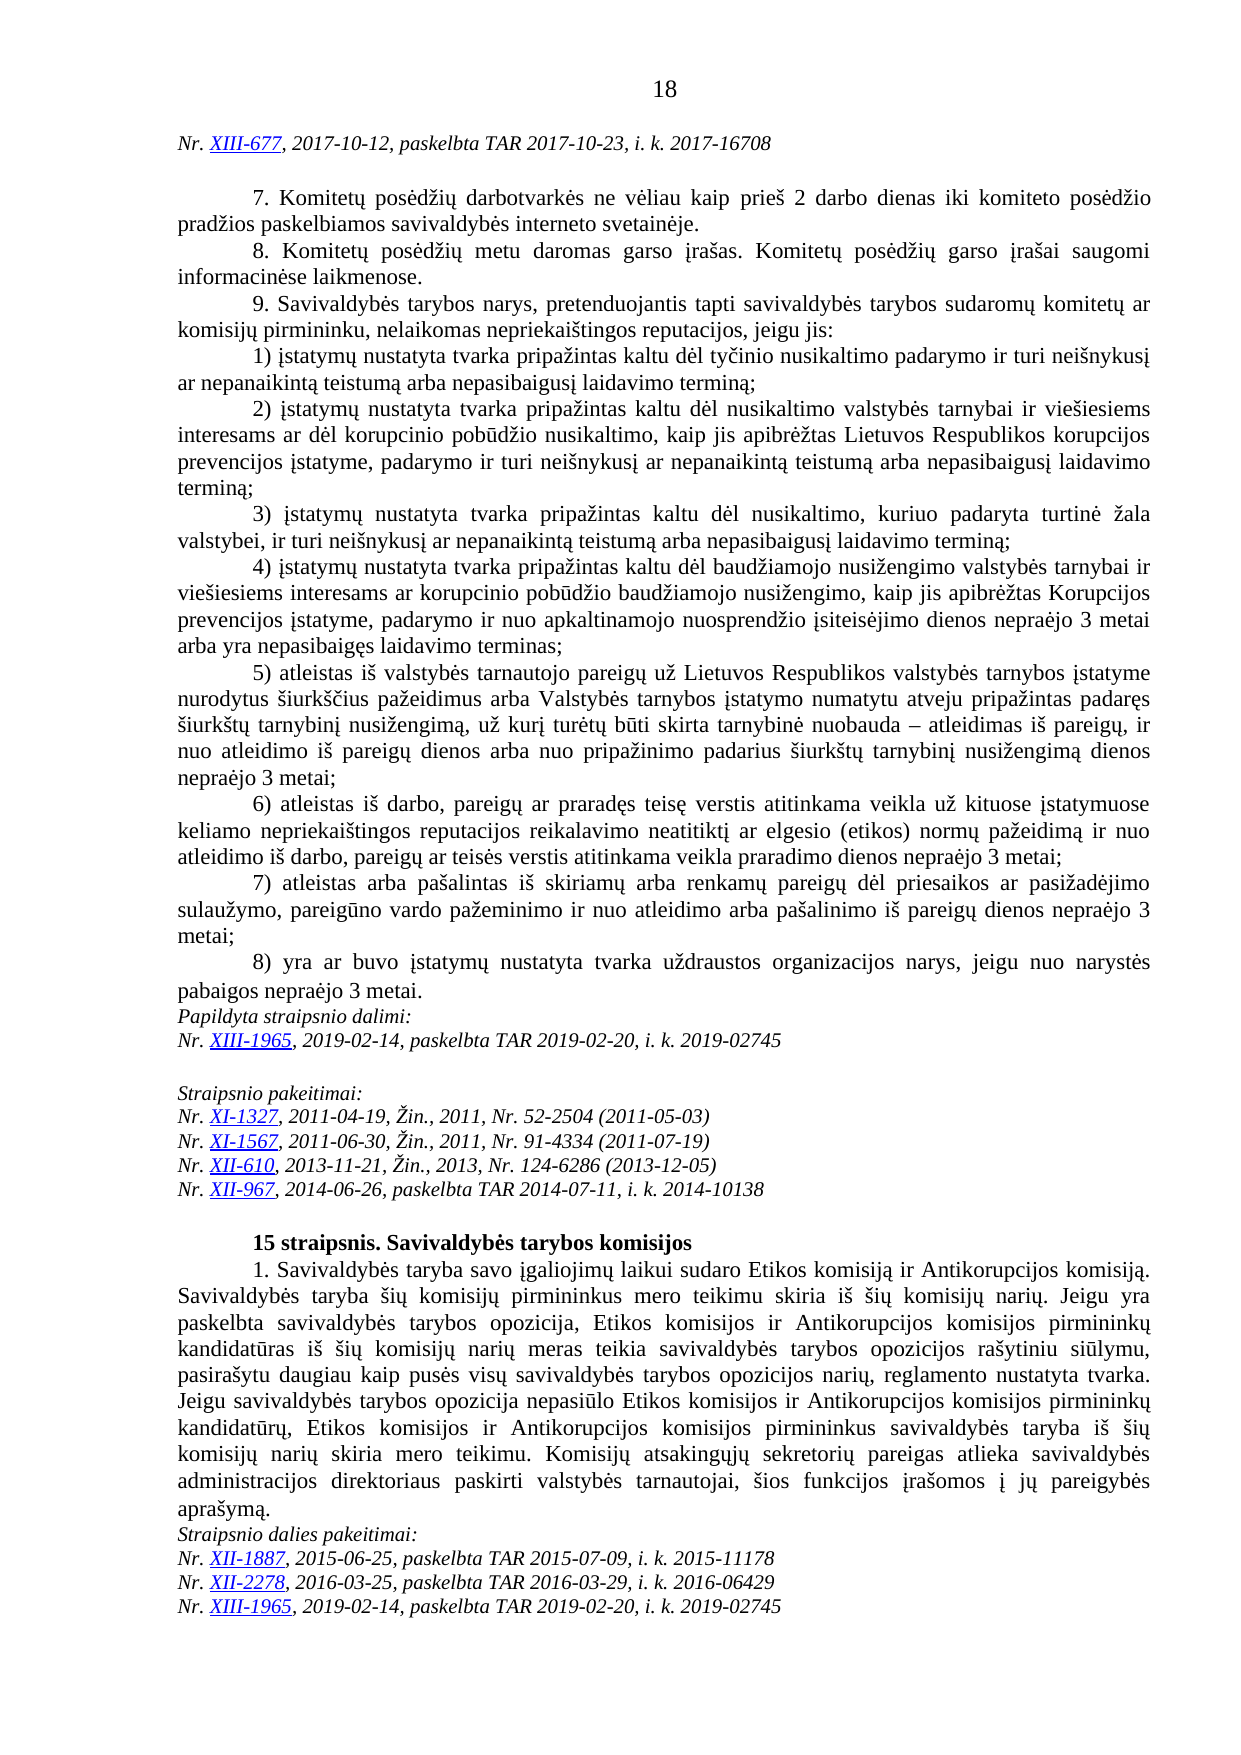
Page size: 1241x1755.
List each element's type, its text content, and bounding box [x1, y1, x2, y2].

text 15 straipsnis. Savivaldybės tarybos komisijos [177, 1229, 1152, 1256]
text 7) atleistas arba pašalintas iš skiriamų arba renkamų pareigų dėl priesaikos ar pasižadėjimo sulaužymo, pareigūno vardo pažeminimo ir nuo atleidimo arba pašalinimo iš pareigų dienos nepraėjo 3 metai; [177, 869, 1152, 948]
text Nr. XII-2278, 2016-03-25, paskelbta TAR 2016-03-29, i. k. 2016-06429 [177, 1570, 1152, 1594]
text 5) atleistas iš valstybės tarnautojo pareigų už Lietuvos Respublikos valstybės tarnybos įstatyme nurodytus šiurkščius pažeidimus arba Valstybės tarnybos įstatymo numatytu atveju pripažintas padaręs šiurkštų tarnybinį nusižengimą, už kurį turėtų būti skirta tarnybinė nuobauda – atleidimas iš pareigų, ir nuo atleidimo iš pareigų dienos arba nuo pripažinimo padarius šiurkštų tarnybinį nusižengimą dienos nepraėjo 3 metai; [177, 658, 1152, 790]
text Nr. XIII-677, 2017-10-12, paskelbta TAR 2017-10-23, i. k. 2017-16708 [177, 131, 1152, 155]
text Nr. XII-967, 2014-06-26, paskelbta TAR 2014-07-11, i. k. 2014-10138 [177, 1177, 1152, 1201]
text Nr. XI-1567, 2011-06-30, Žin., 2011, Nr. 91-4334 (2011-07-19) [177, 1128, 1152, 1153]
text Straipsnio dalies pakeitimai: [177, 1522, 1152, 1546]
text 1) įstatymų nustatyta tvarka pripažintas kaltu dėl tyčinio nusikaltimo padarymo ir turi neišnykusį ar nepanaikintą teistumą arba nepasibaigusį laidavimo terminą; [177, 342, 1152, 395]
text Papildyta straipsnio dalimi: [177, 1003, 1152, 1028]
text 6) atleistas iš darbo, pareigų ar praradęs teisę verstis atitinkama veikla už kituose įstatymuose keliamo nepriekaištingos reputacijos reikalavimo neatitiktį ar elgesio (etikos) normų pažeidimą ir nuo atleidimo iš darbo, pareigų ar teisės verstis atitinkama veikla praradimo dienos nepraėjo 3 metai; [177, 790, 1152, 869]
text 9. Savivaldybės tarybos narys, pretenduojantis tapti savivaldybės tarybos sudaromų komitetų ar komisijų pirmininku, nelaikomas nepriekaištingos reputacijos, jeigu jis: [177, 289, 1152, 342]
text 8) yra ar buvo įstatymų nustatyta tvarka uždraustos organizacijos narys, jeigu nuo narystės pabaigos nepraėjo 3 metai. [177, 948, 1152, 1003]
text 1. Savivaldybės taryba savo įgaliojimų laikui sudaro Etikos komisiją ir Antikorupcijos komisiją. Savivaldybės taryba šių komisijų pirmininkus mero teikimu skiria iš šių komisijų narių. Jeigu yra paskelbta savivaldybės tarybos opozicija, Etikos komisijos ir Antikorupcijos komisijos pirmininkų kandidatūras iš šių komisijų narių meras teikia savivaldybės tarybos opozicijos rašytiniu siūlymu, pasirašytu daugiau kaip pusės visų savivaldybės tarybos opozicijos narių, reglamento nustatyta tvarka. Jeigu savivaldybės tarybos opozicija nepasiūlo Etikos komisijos ir Antikorupcijos komisijos pirmininkų kandidatūrų, Etikos komisijos ir Antikorupcijos komisijos pirmininkus savivaldybės taryba iš šių komisijų narių skiria mero teikimu. Komisijų atsakingųjų sekretorių pareigas atlieka savivaldybės administracijos direktoriaus paskirti valstybės tarnautojai, šios funkcijos įrašomos į jų pareigybės aprašymą. [177, 1256, 1152, 1522]
text Nr. XII-1887, 2015-06-25, paskelbta TAR 2015-07-09, i. k. 2015-11178 [177, 1546, 1152, 1570]
text Nr. XII-610, 2013-11-21, Žin., 2013, Nr. 124-6286 (2013-12-05) [177, 1153, 1152, 1177]
text Straipsnio pakeitimai: [177, 1080, 1152, 1104]
text 8. Komitetų posėdžių metu daromas garso įrašas. Komitetų posėdžių garso įrašai saugomi informacinėse laikmenose. [177, 237, 1152, 289]
text Nr. XIII-1965, 2019-02-14, paskelbta TAR 2019-02-20, i. k. 2019-02745 [177, 1028, 1152, 1052]
text 2) įstatymų nustatyta tvarka pripažintas kaltu dėl nusikaltimo valstybės tarnybai ir viešiesiems interesams ar dėl korupcinio pobūdžio nusikaltimo, kaip jis apibrėžtas Lietuvos Respublikos korupcijos prevencijos įstatyme, padarymo ir turi neišnykusį ar nepanaikintą teistumą arba nepasibaigusį laidavimo terminą; [177, 395, 1152, 500]
text Nr. XIII-1965, 2019-02-14, paskelbta TAR 2019-02-20, i. k. 2019-02745 [177, 1594, 1152, 1618]
text 7. Komitetų posėdžių darbotvarkės ne vėliau kaip prieš 2 darbo dienas iki komiteto posėdžio pradžios paskelbiamos savivaldybės interneto svetainėje. [177, 184, 1152, 237]
text 3) įstatymų nustatyta tvarka pripažintas kaltu dėl nusikaltimo, kuriuo padaryta turtinė žala valstybei, ir turi neišnykusį ar nepanaikintą teistumą arba nepasibaigusį laidavimo terminą; [177, 500, 1152, 553]
text 4) įstatymų nustatyta tvarka pripažintas kaltu dėl baudžiamojo nusižengimo valstybės tarnybai ir viešiesiems interesams ar korupcinio pobūdžio baudžiamojo nusižengimo, kaip jis apibrėžtas Korupcijos prevencijos įstatyme, padarymo ir nuo apkaltinamojo nuosprendžio įsiteisėjimo dienos nepraėjo 3 metai arba yra nepasibaigęs laidavimo terminas; [177, 553, 1152, 658]
text Nr. XI-1327, 2011-04-19, Žin., 2011, Nr. 52-2504 (2011-05-03) [177, 1104, 1152, 1128]
